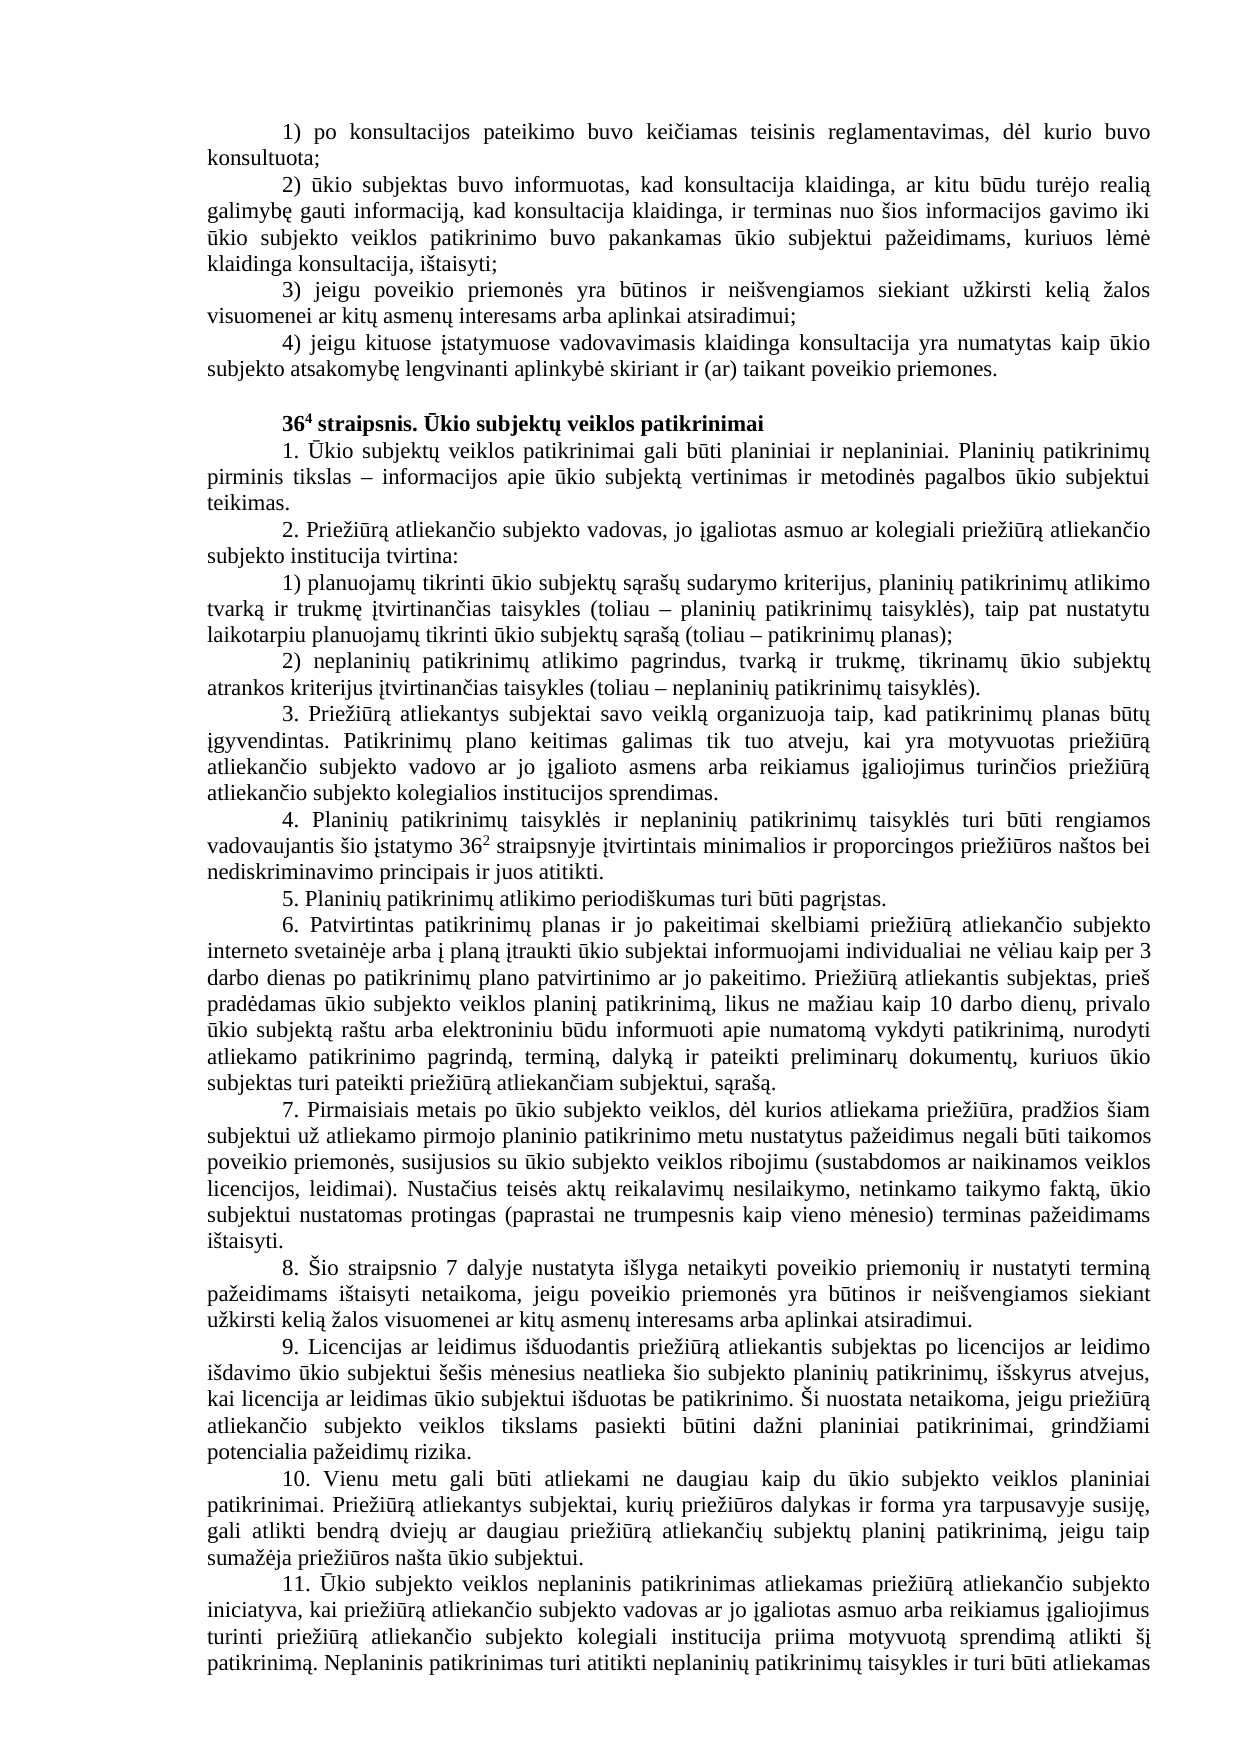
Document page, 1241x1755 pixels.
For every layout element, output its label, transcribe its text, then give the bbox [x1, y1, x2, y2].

text 9. Licencijas ar leidimus išduodantis priežiūrą atliekantis subjektas po licencijos ar leidimo išdavimo ūkio subjektui šešis mėnesius neatlieka šio subjekto planinių patikrinimų, išskyrus atvejus, kai licencija ar leidimas ūkio subjektui išduotas be patikrinimo. Ši nuostata netaikoma, jeigu priežiūrą atliekančio subjekto veiklos tikslams pasiekti būtini dažni planiniai patikrinimai, grindžiami potencialia pažeidimų rizika. [207, 1333, 1152, 1464]
text 10. Vienu metu gali būti atliekami ne daugiau kaip du ūkio subjekto veiklos planiniai patikrinimai. Priežiūrą atliekantys subjektai, kurių priežiūros dalykas ir forma yra tarpusavyje susiję, gali atlikti bendrą dviejų ar daugiau priežiūrą atliekančių subjektų planinį patikrinimą, jeigu taip sumažėja priežiūros našta ūkio subjektui. [207, 1464, 1152, 1570]
text 3. Priežiūrą atliekantys subjektai savo veiklą organizuoja taip, kad patikrinimų planas būtų įgyvendintas. Patikrinimų plano keitimas galimas tik tuo atveju, kai yra motyvuotas priežiūrą atliekančio subjekto vadovo ar jo įgalioto asmens arba reikiamus įgaliojimus turinčios priežiūrą atliekančio subjekto kolegialios institucijos sprendimas. [207, 700, 1152, 806]
text 5. Planinių patikrinimų atlikimo periodiškumas turi būti pagrįstas. [207, 885, 1152, 911]
text 1) po konsultacijos pateikimo buvo keičiamas teisinis reglamentavimas, dėl kurio buvo konsultuota; [207, 118, 1152, 171]
text 4. Planinių patikrinimų taisyklės ir neplaninių patikrinimų taisyklės turi būti rengiamos vadovaujantis šio įstatymo 362 straipsnyje įtvirtintais minimalios ir proporcingos priežiūros naštos bei nediskriminavimo principais ir juos atitikti. [207, 806, 1152, 885]
text 1) planuojamų tikrinti ūkio subjektų sąrašų sudarymo kriterijus, planinių patikrinimų atlikimo tvarką ir trukmę įtvirtinančias taisykles (toliau – planinių patikrinimų taisyklės), taip pat nustatytu laikotarpiu planuojamų tikrinti ūkio subjektų sąrašą (toliau – patikrinimų planas); [207, 568, 1152, 648]
text 4) jeigu kituose įstatymuose vadovavimasis klaidinga konsultacija yra numatytas kaip ūkio subjekto atsakomybę lengvinanti aplinkybė skiriant ir (ar) taikant poveikio priemones. [207, 329, 1152, 382]
text 6. Patvirtintas patikrinimų planas ir jo pakeitimai skelbiami priežiūrą atliekančio subjekto interneto svetainėje arba į planą įtraukti ūkio subjektai informuojami individualiai ne vėliau kaip per 3 darbo dienas po patikrinimų plano patvirtinimo ar jo pakeitimo. Priežiūrą atliekantis subjektas, prieš pradėdamas ūkio subjekto veiklos planinį patikrinimą, likus ne mažiau kaip 10 darbo dienų, privalo ūkio subjektą raštu arba elektroniniu būdu informuoti apie numatomą vykdyti patikrinimą, nurodyti atliekamo patikrinimo pagrindą, terminą, dalyką ir pateikti preliminarų dokumentų, kuriuos ūkio subjektas turi pateikti priežiūrą atliekančiam subjektui, sąrašą. [207, 911, 1152, 1096]
text 7. Pirmaisiais metais po ūkio subjekto veiklos, dėl kurios atliekama priežiūra, pradžios šiam subjektui už atliekamo pirmojo planinio patikrinimo metu nustatytus pažeidimus negali būti taikomos poveikio priemonės, susijusios su ūkio subjekto veiklos ribojimu (sustabdomos ar naikinamos veiklos licencijos, leidimai). Nustačius teisės aktų reikalavimų nesilaikymo, netinkamo taikymo faktą, ūkio subjektui nustatomas protingas (paprastai ne trumpesnis kaip vieno mėnesio) terminas pažeidimams ištaisyti. [207, 1096, 1152, 1254]
text 2. Priežiūrą atliekančio subjekto vadovas, jo įgaliotas asmuo ar kolegiali priežiūrą atliekančio subjekto institucija tvirtina: [207, 516, 1152, 568]
text 8. Šio straipsnio 7 dalyje nustatyta išlyga netaikyti poveikio priemonių ir nustatyti terminą pažeidimams ištaisyti netaikoma, jeigu poveikio priemonės yra būtinos ir neišvengiamos siekiant užkirsti kelią žalos visuomenei ar kitų asmenų interesams arba aplinkai atsiradimui. [207, 1254, 1152, 1333]
text 11. Ūkio subjekto veiklos neplaninis patikrinimas atliekamas priežiūrą atliekančio subjekto iniciatyva, kai priežiūrą atliekančio subjekto vadovas ar jo įgaliotas asmuo arba reikiamus įgaliojimus turinti priežiūrą atliekančio subjekto kolegiali institucija priima motyvuotą sprendimą atlikti šį patikrinimą. Neplaninis patikrinimas turi atitikti neplaninių patikrinimų taisykles ir turi būti atliekamas [207, 1570, 1152, 1675]
text 1. Ūkio subjektų veiklos patikrinimai gali būti planiniai ir neplaniniai. Planinių patikrinimų pirminis tikslas – informacijos apie ūkio subjektą vertinimas ir metodinės pagalbos ūkio subjektui teikimas. [207, 437, 1152, 516]
text 3) jeigu poveikio priemonės yra būtinos ir neišvengiamos siekiant užkirsti kelią žalos visuomenei ar kitų asmenų interesams arba aplinkai atsiradimui; [207, 276, 1152, 329]
text 2) neplaninių patikrinimų atlikimo pagrindus, tvarką ir trukmę, tikrinamų ūkio subjektų atrankos kriterijus įtvirtinančias taisykles (toliau – neplaninių patikrinimų taisyklės). [207, 648, 1152, 700]
text 364 straipsnis. Ūkio subjektų veiklos patikrinimai [207, 410, 1152, 437]
text 2) ūkio subjektas buvo informuotas, kad konsultacija klaidinga, ar kitu būdu turėjo realią galimybę gauti informaciją, kad konsultacija klaidinga, ir terminas nuo šios informacijos gavimo iki ūkio subjekto veiklos patikrinimo buvo pakankamas ūkio subjektui pažeidimams, kuriuos lėmė klaidinga konsultacija, ištaisyti; [207, 171, 1152, 276]
